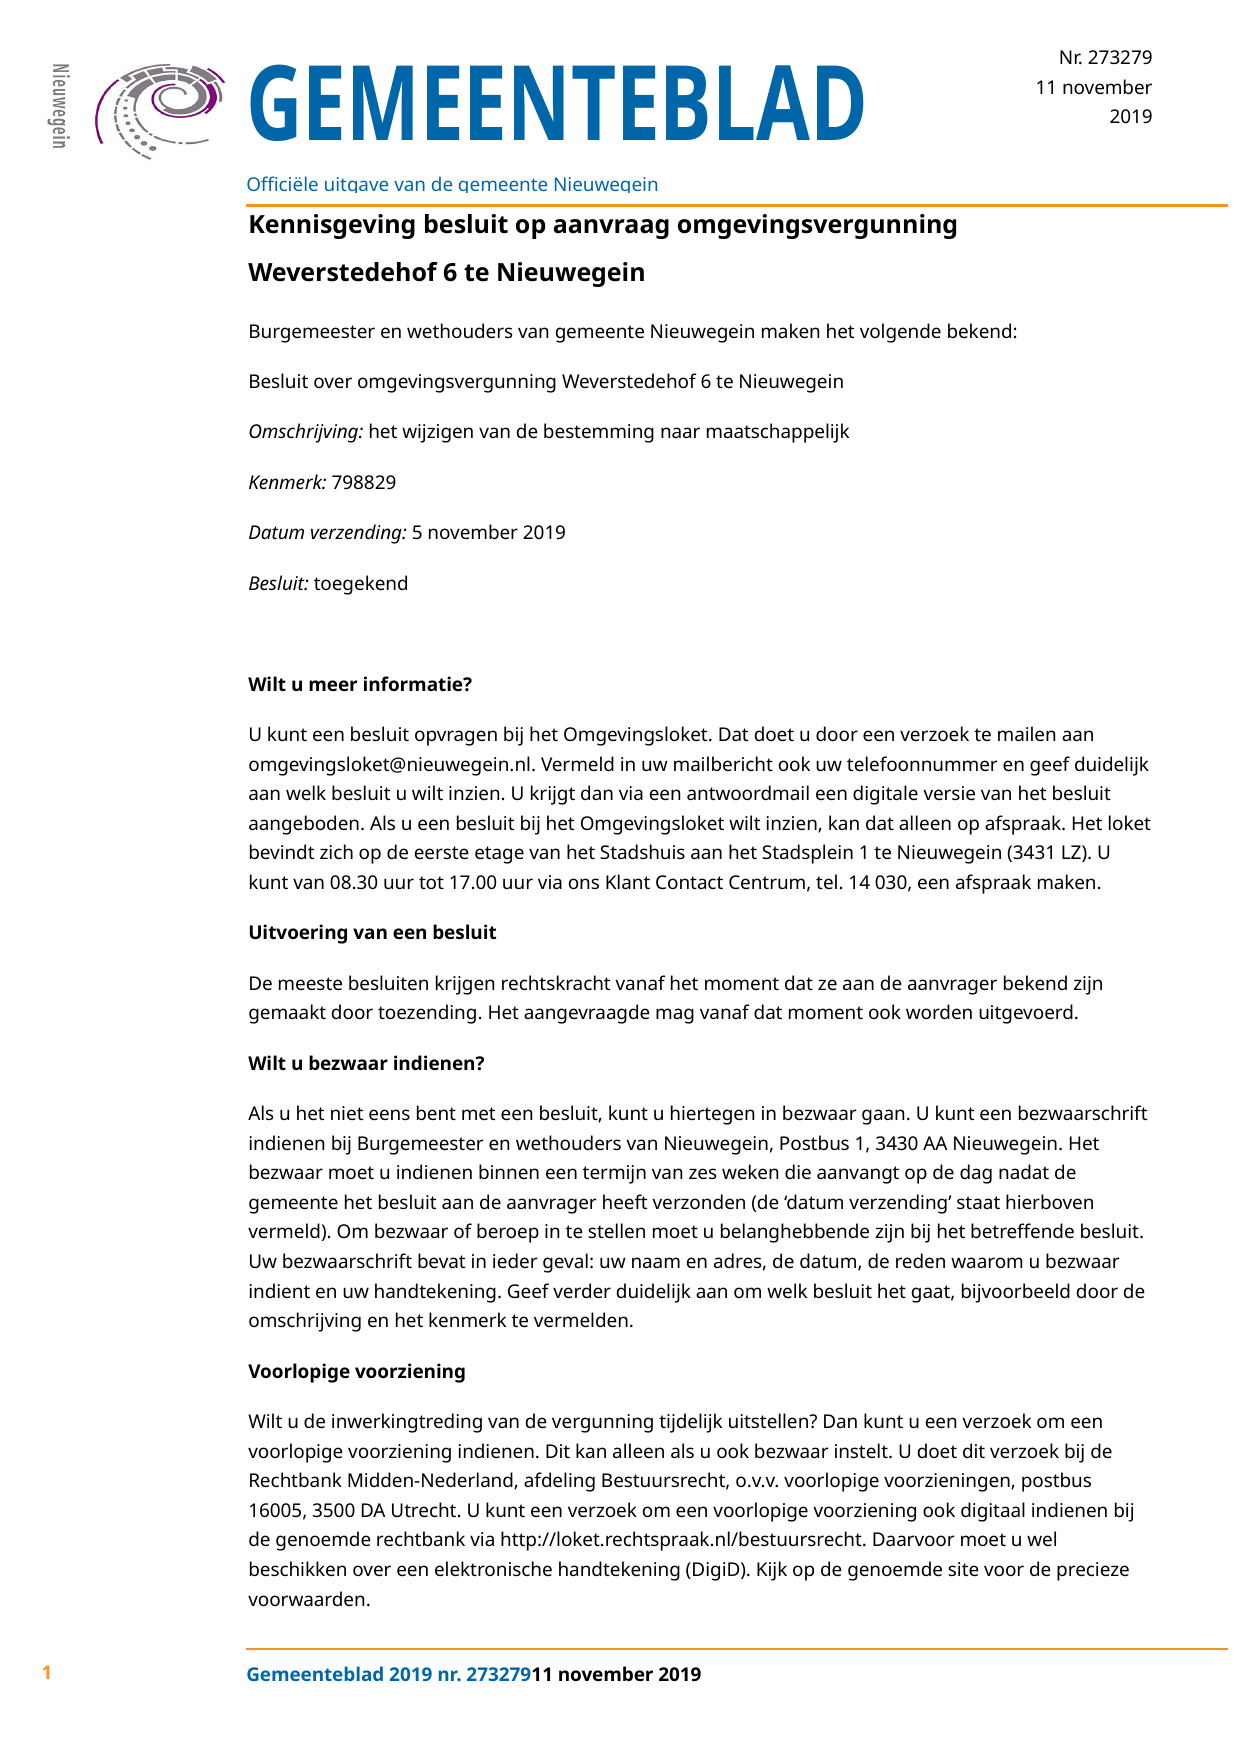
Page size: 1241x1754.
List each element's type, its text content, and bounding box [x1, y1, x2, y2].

text Uitvoering van een besluit [248, 919, 1152, 945]
text Wilt u meer informatie? [248, 671, 1152, 697]
text Als u het niet eens bent met een besluit, kunt u hiertegen in bezwaar gaan. U kunt een bezwaarschrift indienen bij Burgemeester en wethouders van Nieuwegein, Postbus 1, 3430 AA Nieuwegein. Het bezwaar moet u indienen binnen een termijn van zes weken die aanvangt op de dag nadat de gemeente het besluit aan de aanvrager heeft verzonden (de ‘datum verzending’ staat hierboven vermeld). Om bezwaar of beroep in te stellen moet u belanghebbende zijn bij het betreffende besluit. Uw bezwaarschrift bevat in ieder geval: uw naam en adres, de datum, de reden waarom u bezwaar indient en uw handtekening. Geef verder duidelijk aan om welk besluit het gaat, bijvoorbeeld door de omschrijving en het kenmerk te vermelden. [248, 1100, 1152, 1333]
picture [41, 47, 231, 172]
text Wilt u bezwaar indienen? [248, 1050, 1152, 1076]
text Wilt u de inwerkingtreding van de vergunning tijdelijk uitstellen? Dan kunt u een verzoek om een voorlopige voorziening indienen. Dit kan alleen als u ook bezwaar instelt. U doet dit verzoek bij de Rechtbank Midden-Nederland, afdeling Bestuursrecht, o.v.v. voorlopige voorzieningen, postbus 16005, 3500 DA Utrecht. U kunt een verzoek om een voorlopige voorziening ook digitaal indienen bij de genoemde rechtbank via http://loket.rechtspraak.nl/bestuursrecht. Daarvoor moet u wel beschikken over een elektronische handtekening (DigiD). Kijk op de genoemde site voor de precieze voorwaarden. [248, 1408, 1152, 1612]
text Besluit over omgevingsvergunning Weverstedehof 6 te Nieuwegein [248, 368, 1152, 394]
text Datum verzending: 5 november 2019 [248, 519, 1152, 545]
text Kenmerk: 798829 [248, 469, 1152, 495]
text Omschrijving: het wijzigen van de bestemming naar maatschappelijk [248, 419, 1152, 444]
text Kennisgeving besluit op aanvraag omgevingsvergunning Weverstedehof 6 te Nieuwegein [248, 207, 1152, 288]
text De meeste besluiten krijgen rechtskracht vanaf het moment dat ze aan de aanvrager bekend zijn gemaakt door toezending. Het aangevraagde mag vanaf dat moment ook worden uitgevoerd. [248, 970, 1152, 1025]
text U kunt een besluit opvragen bij het Omgevingsloket. Dat doet u door een verzoek te mailen aan omgevingsloket@nieuwegein.nl. Vermeld in uw mailbericht ook uw telefoonnummer en geef duidelijk aan welk besluit u wilt inzien. U krijgt dan via een antwoordmail een digitale versie van het besluit aangeboden. Als u een besluit bij het Omgevingsloket wilt inzien, kan dat alleen op afspraak. Het loket bevindt zich op de eerste etage van het Stadshuis aan het Stadsplein 1 te Nieuwegein (3431 LZ). U kunt van 08.30 uur tot 17.00 uur via ons Klant Contact Centrum, tel. 14 030, een afspraak maken. [248, 721, 1152, 895]
text Voorlopige voorziening [248, 1358, 1152, 1384]
text Besluit: toegekend [248, 570, 1152, 596]
text Burgemeester en wethouders van gemeente Nieuwegein maken het volgende bekend: [248, 318, 1152, 344]
